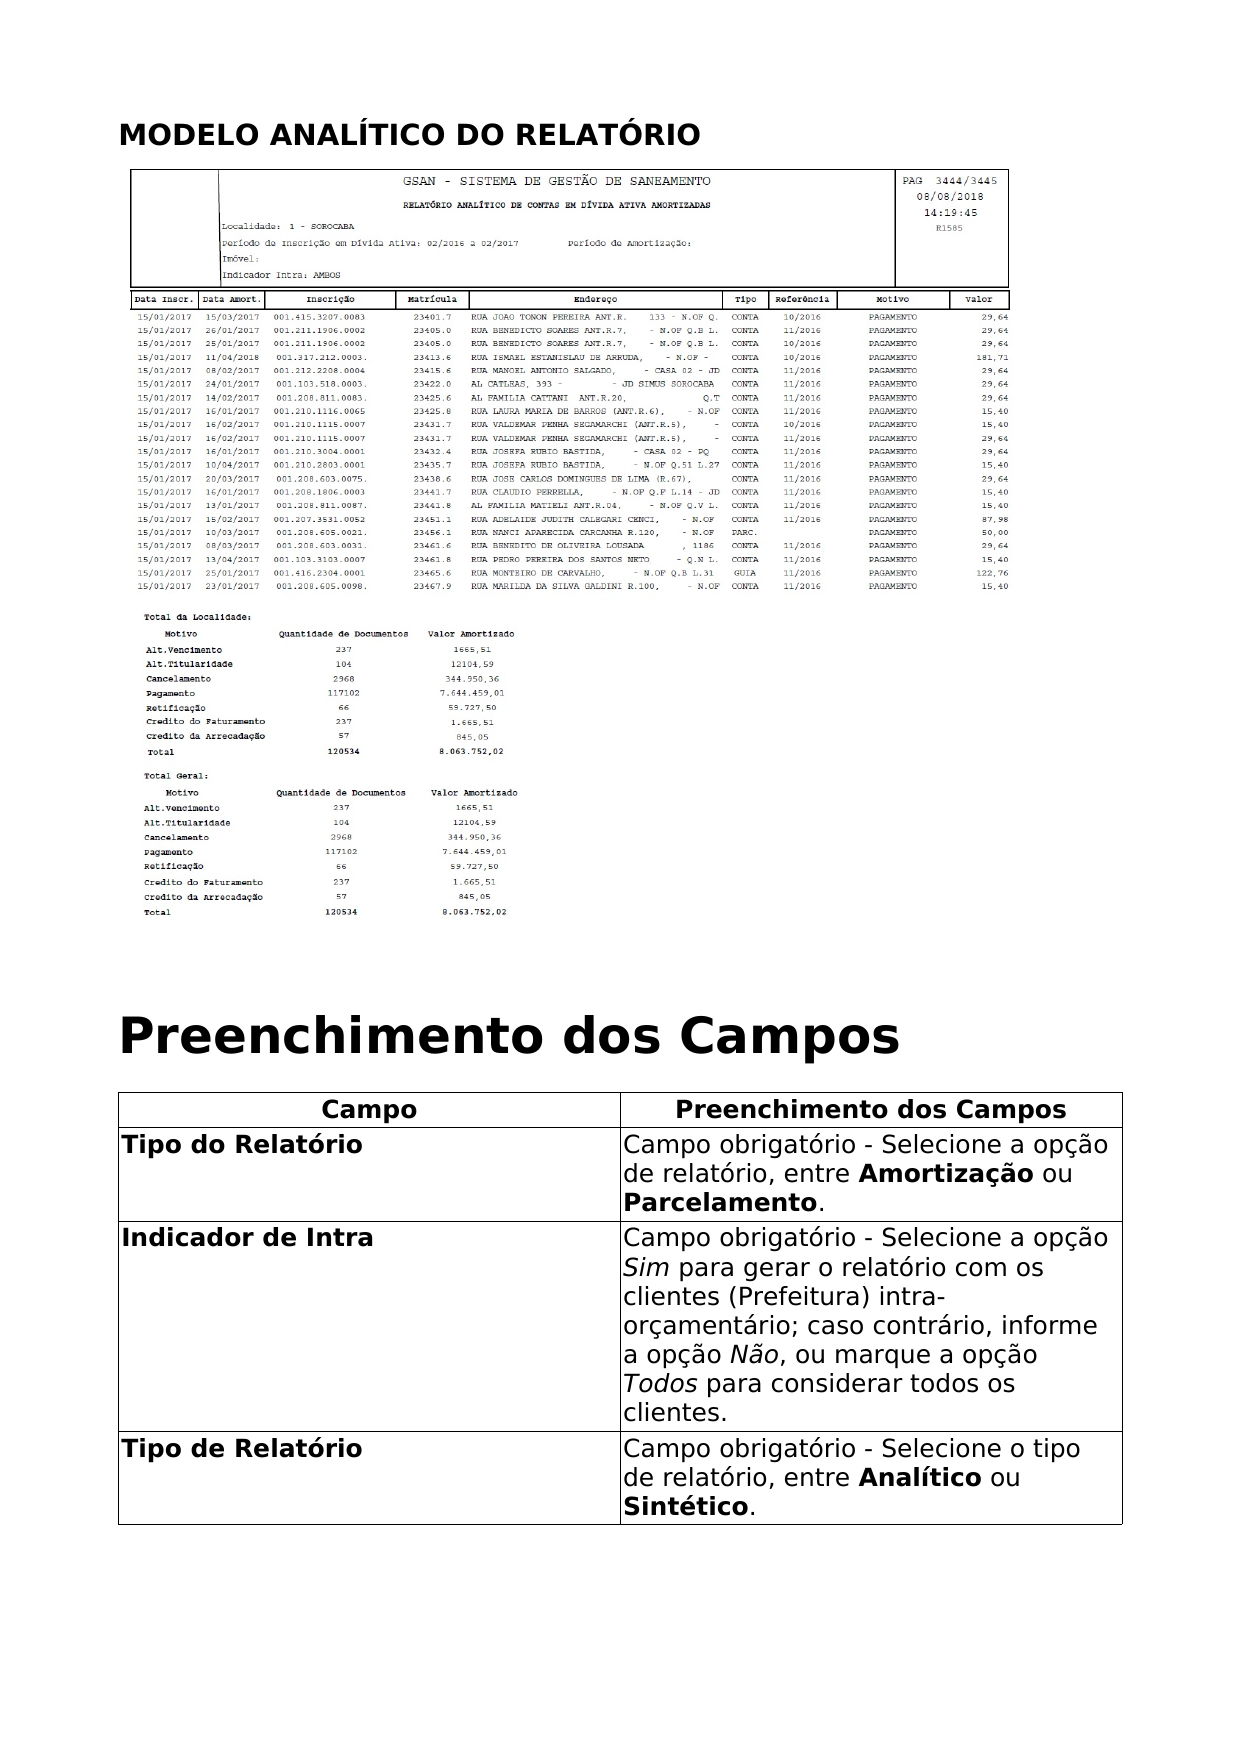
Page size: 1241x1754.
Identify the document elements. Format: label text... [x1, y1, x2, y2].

table_cell Campo obrigatório - Selecione a opção Sim para gerar o relatório com os clientes (Prefeitura) intra-orçamentário; caso contrário, informe a opção Não, ou marque a opção Todos para considerar todos os clientes. [621, 1222, 1122, 1431]
table_header Campo [119, 1093, 620, 1127]
table_cell Campo obrigatório - Selecione o tipo de relatório, entre Analítico ou Sintético. [621, 1432, 1122, 1524]
table_cell Campo obrigatório - Selecione a opção de relatório, entre Amortização ou Parcelamento. [621, 1128, 1122, 1221]
subtitle Preenchimento dos Campos [118, 1007, 1122, 1065]
subtitle MODELO ANALÍTICO DO RELATÓRIO [118, 118, 1122, 152]
table_cell Tipo do Relatório [119, 1128, 620, 1221]
picture [118, 164, 1123, 940]
table_header Preenchimento dos Campos [621, 1093, 1122, 1127]
table_cell Tipo de Relatório [119, 1432, 620, 1524]
table_cell Indicador de Intra [119, 1222, 620, 1431]
